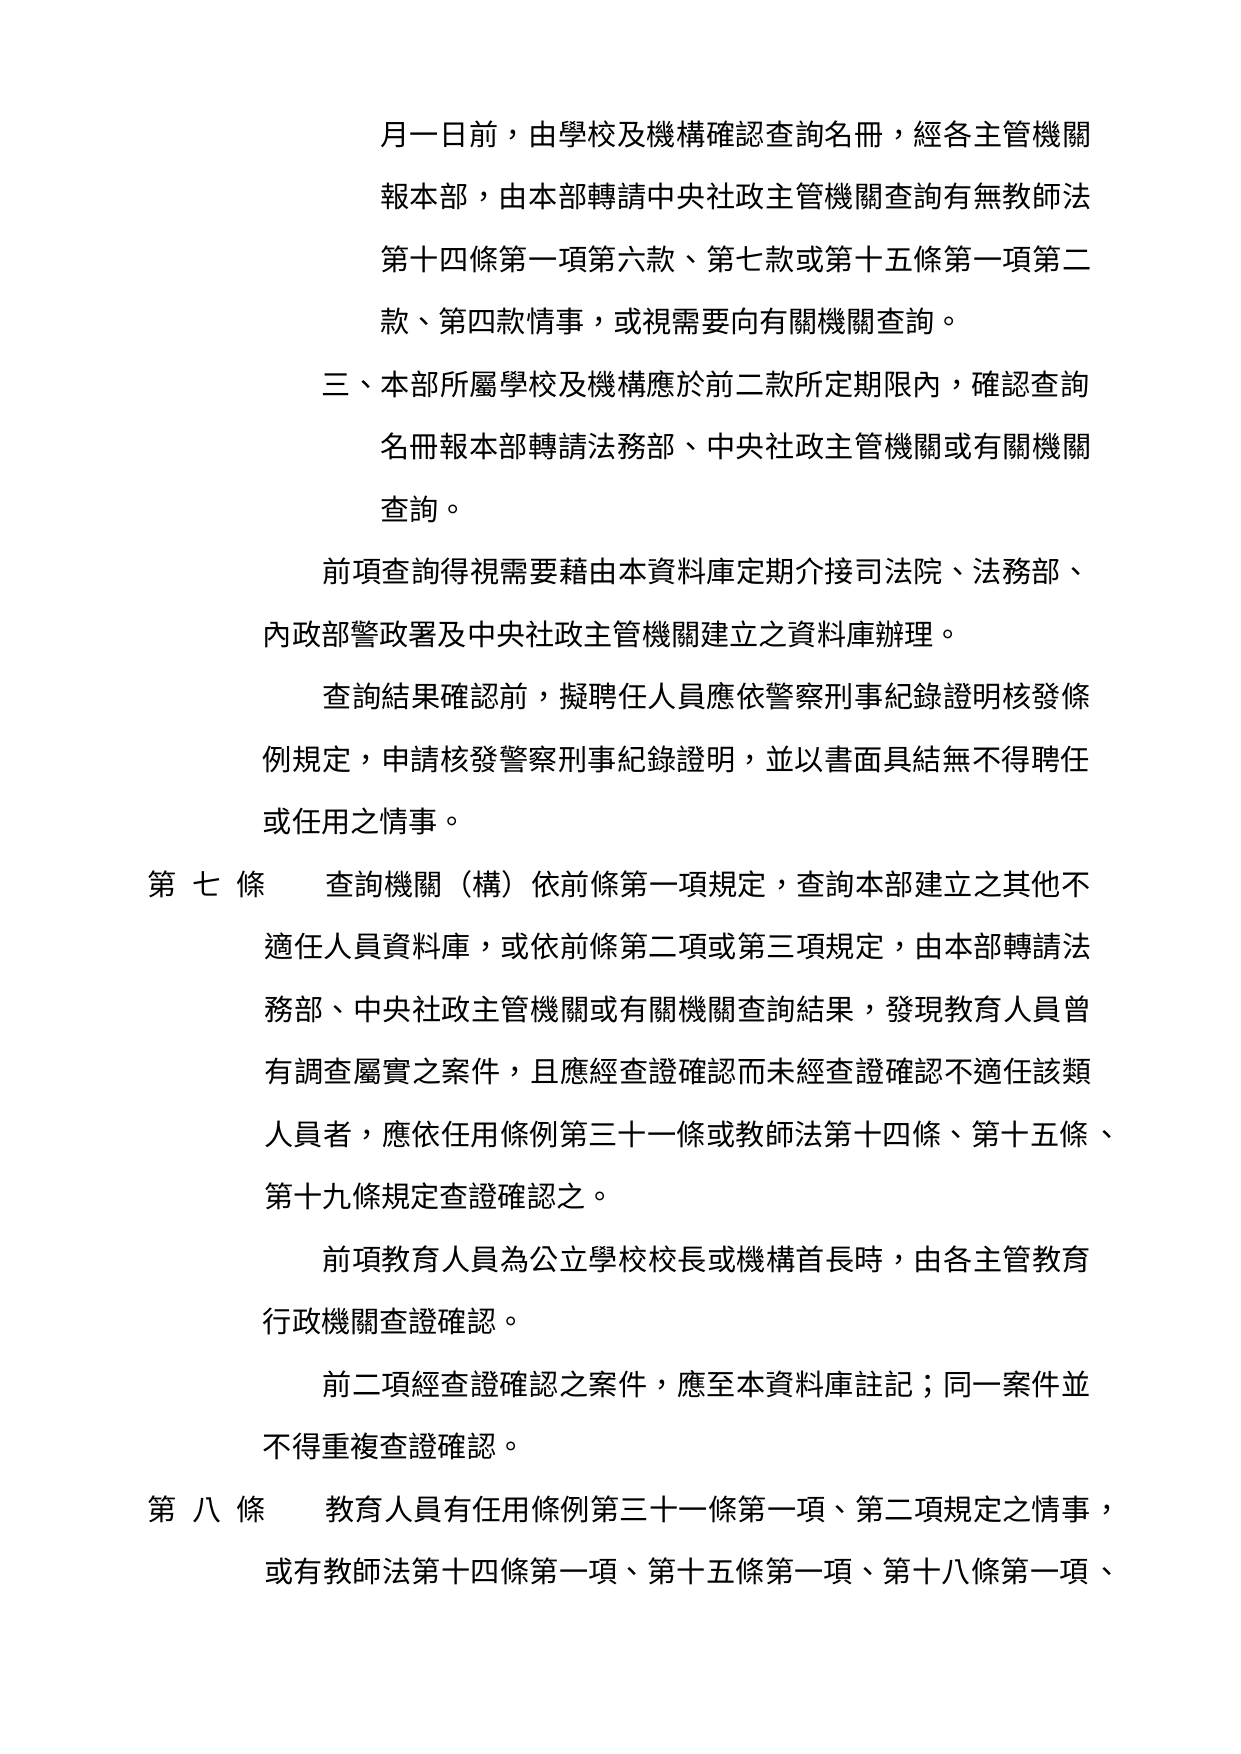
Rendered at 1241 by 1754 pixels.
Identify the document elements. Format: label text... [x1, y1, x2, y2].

text 查詢結果確認前，擬聘任人員應依警察刑事紀錄證明核發條例規定，申請核發警察刑事紀錄證明，並以書面具結無不得聘任或任用之情事。 [263, 653, 1092, 841]
text 前二項經查證確認之案件，應至本資料庫註記；同一案件並不得重複查證確認。 [263, 1341, 1092, 1466]
text 第 八 條 教育人員有任用條例第三十一條第一項、第二項規定之情事，或有教師法第十四條第一項、第十五條第一項、第十八條第一項、第十九條第一項、第二項規定之情事，且該案件未登載於本資料庫者，其服務學校、機構應於解聘、停聘或免職之書面通知送達後七日內，至本資料庫登載通報資料，並上傳處理情形、送達證明文件及其他相關處理證明文件資料。 [148, 1466, 1092, 1591]
text 三、本部所屬學校及機構應於前二款所定期限內，確認查詢名冊報本部轉請法務部、中央社政主管機關或有關機關查詢。 [322, 341, 1092, 528]
text 前項查詢得視需要藉由本資料庫定期介接司法院、法務部、內政部警政署及中央社政主管機關建立之資料庫辦理。 [263, 528, 1092, 653]
text 前項教育人員為公立學校校長或機構首長時，由各主管教育行政機關查證確認。 [263, 1216, 1092, 1341]
text 月一日前，由學校及機構確認查詢名冊，經各主管機關報本部，由本部轉請中央社政主管機關查詢有無教師法第十四條第一項第六款、第七款或第十五條第一項第二款、第四款情事，或視需要向有關機關查詢。 [322, 91, 1092, 341]
text 第 七 條 查詢機關（構）依前條第一項規定，查詢本部建立之其他不適任人員資料庫，或依前條第二項或第三項規定，由本部轉請法務部、中央社政主管機關或有關機關查詢結果，發現教育人員曾有調查屬實之案件，且應經查證確認而未經查證確認不適任該類人員者，應依任用條例第三十一條或教師法第十四條、第十五條、第十九條規定查證確認之。 [148, 841, 1092, 1216]
